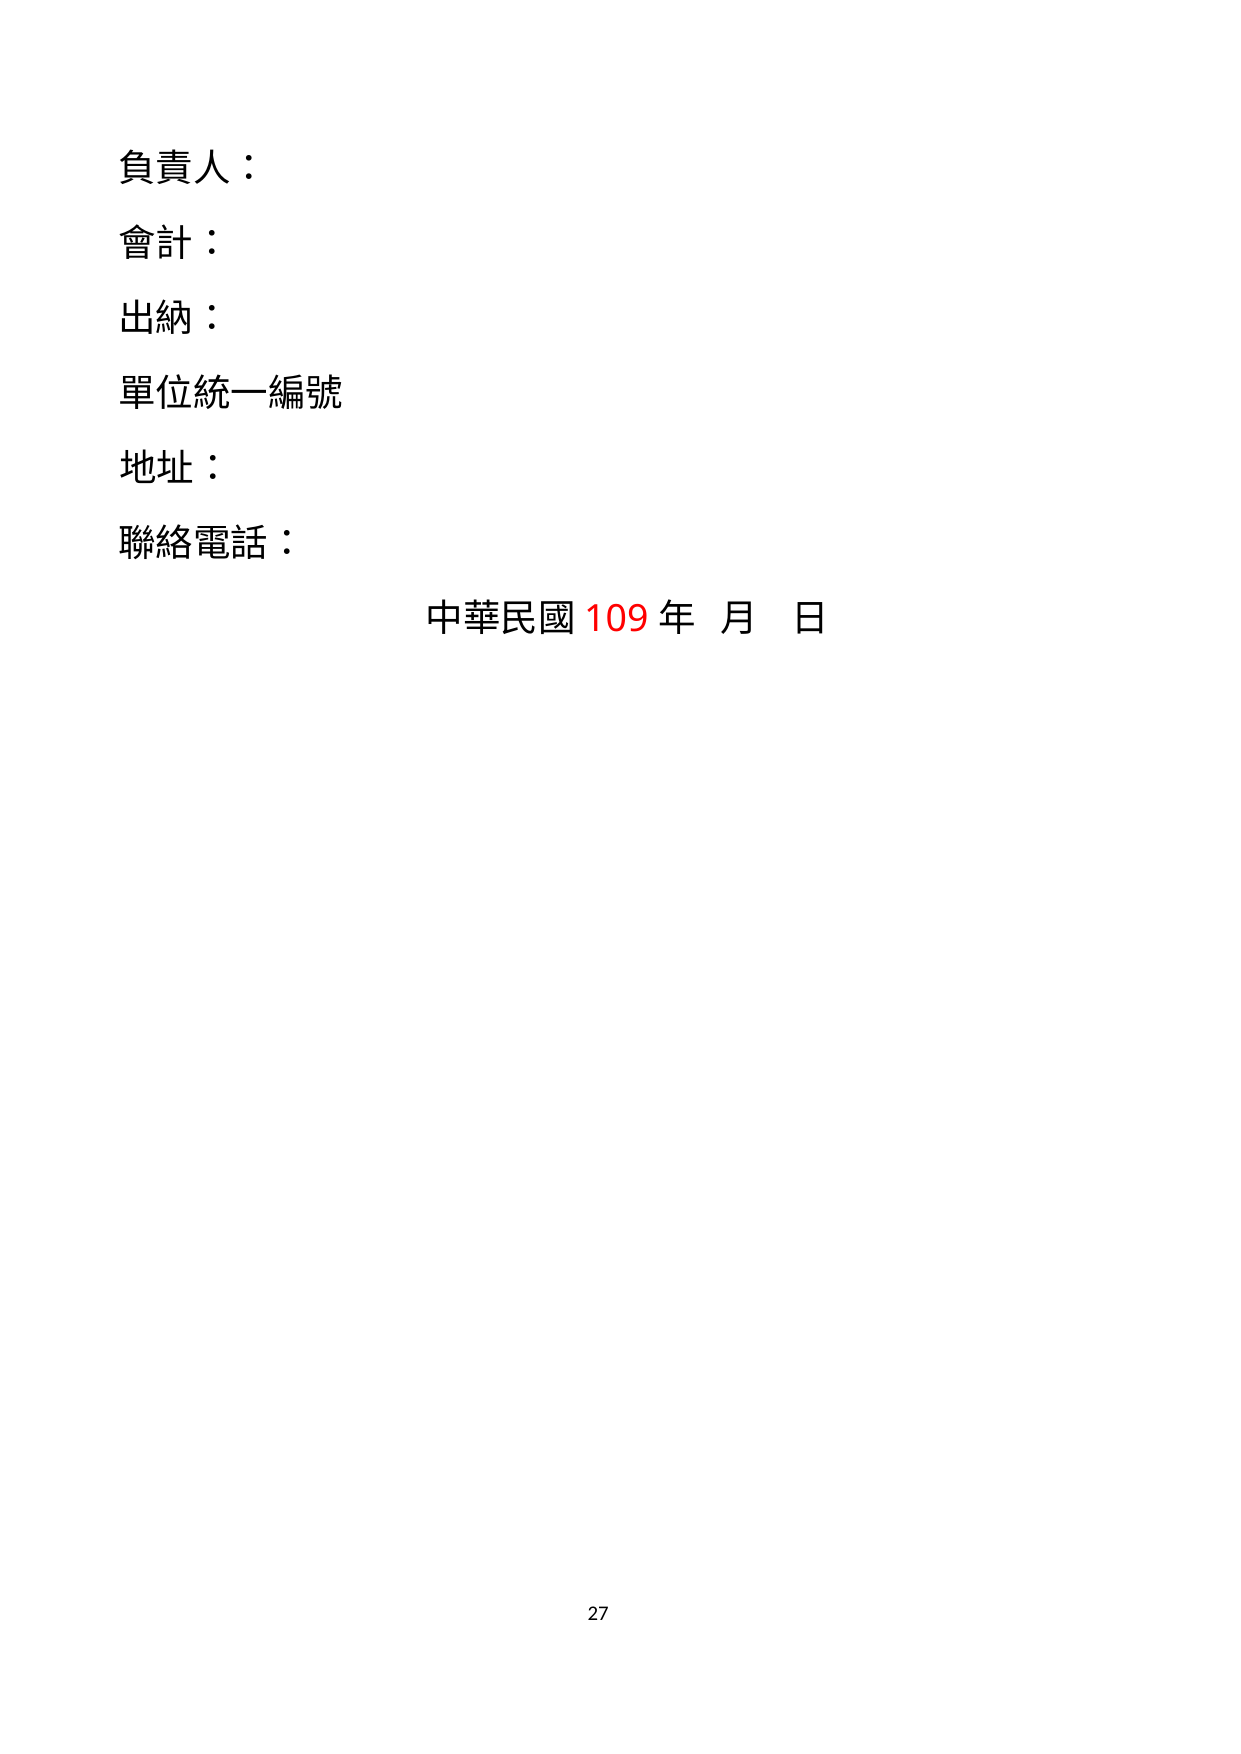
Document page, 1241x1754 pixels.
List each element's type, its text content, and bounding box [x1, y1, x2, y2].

list 聯絡電話： [118, 503, 1137, 578]
list 負責人： [118, 128, 1137, 203]
list 會計： [118, 203, 1137, 278]
list 單位統一編號 [118, 353, 1137, 428]
list 中華民國 109 年 月 日 [118, 578, 1137, 653]
list 地址： [109, 428, 1137, 503]
list 出納： [118, 278, 1137, 353]
